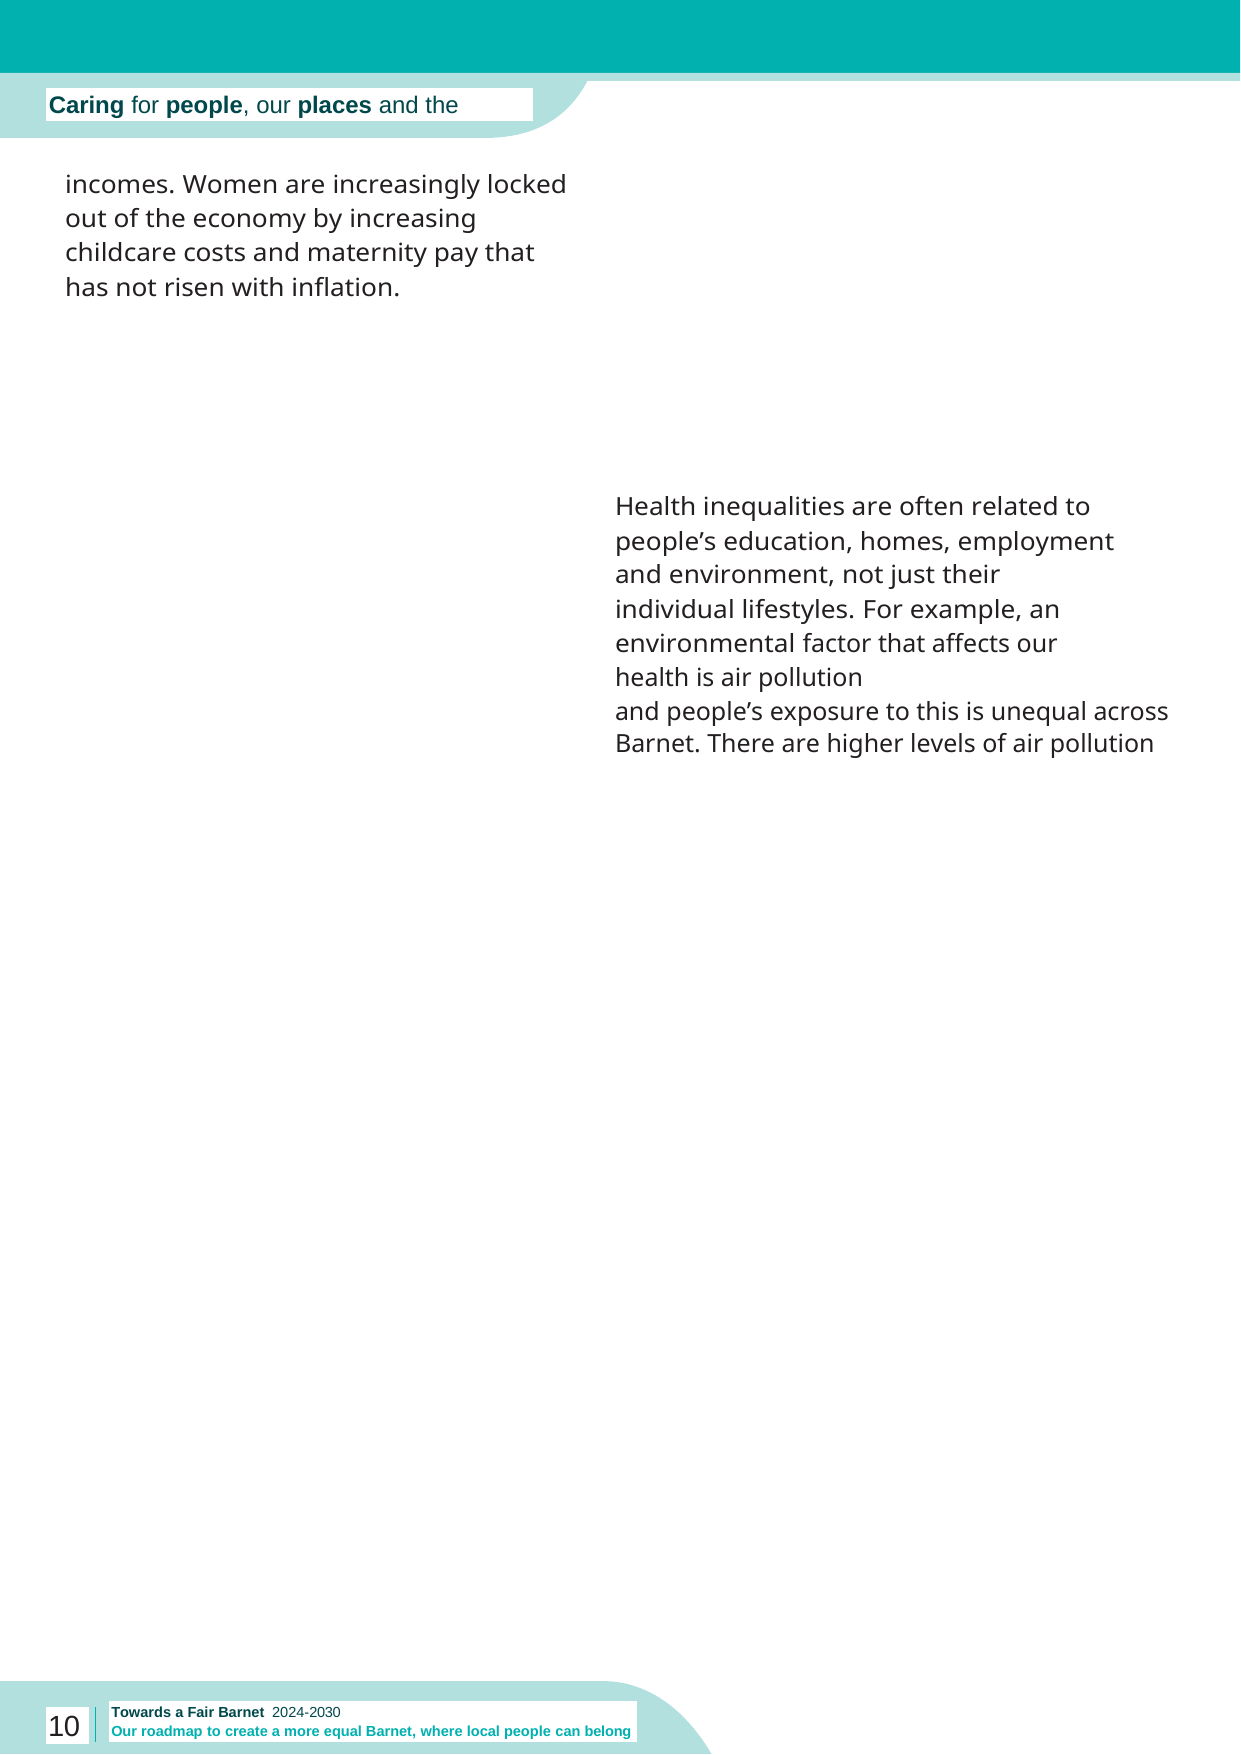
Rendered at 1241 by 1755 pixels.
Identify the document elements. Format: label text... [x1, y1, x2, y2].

text and people’s exposure to this is unequal across Barnet. There are higher levels of air pollution [615, 693, 1207, 760]
text Health inequalities are often related to people’s education, homes, employment and environment, not just their individual lifestyles. For example, an environmental factor that affects our health is air pollution [615, 489, 1122, 693]
text This roadmap is being launched at a time when the cost of living in the UK increased sharply and inflation remains higher than pre- 2021 levels. Prolonged high inflation increased food, energy and fuel prices and has affected different types of households at varying levels. Low-income households are more impacted by high food prices, disabled people are more likely to be affected by high energy costs and renting in London’s private sector is becoming unaffordable for people in receipt of benefits and low incomes. Women are increasingly locked out of the economy by increasing childcare costs and maternity pay that has not risen with inflation. [65, 167, 582, 303]
